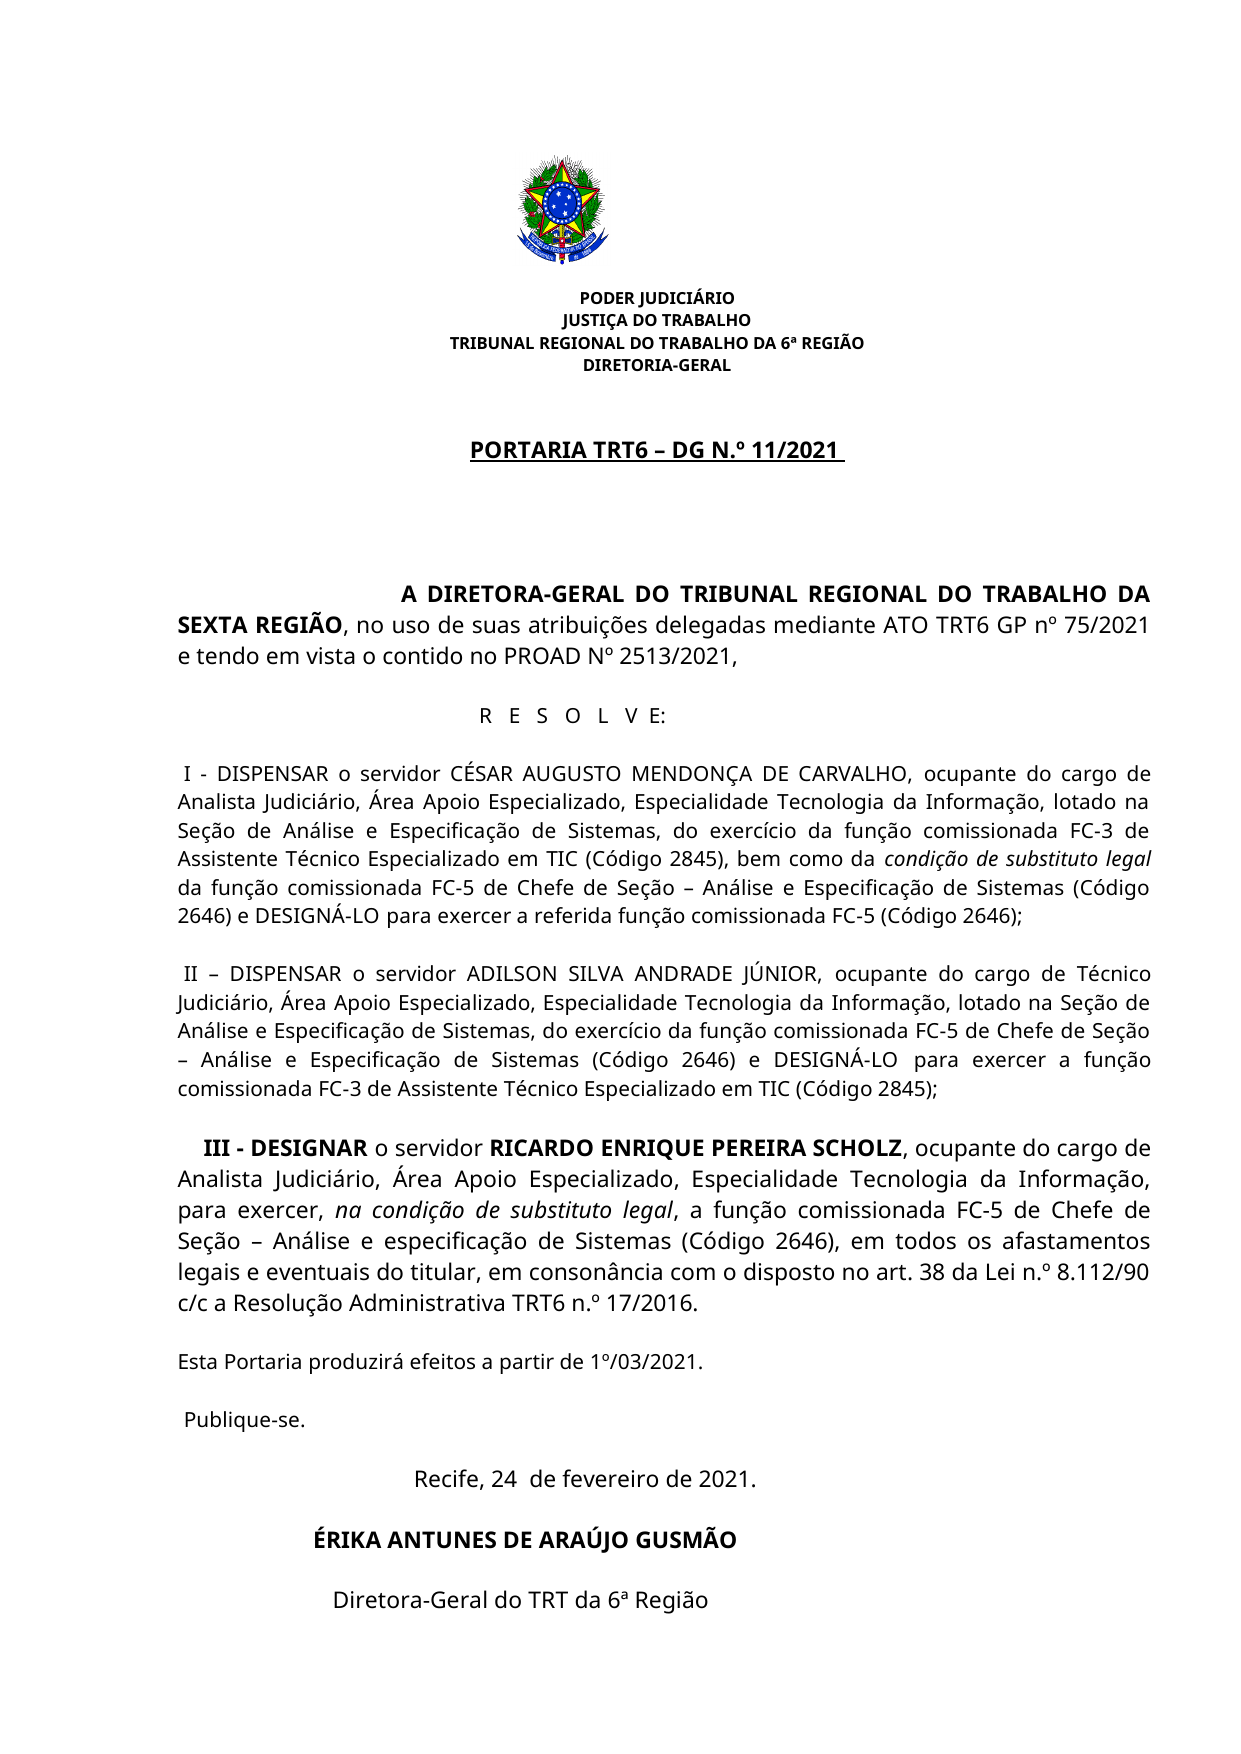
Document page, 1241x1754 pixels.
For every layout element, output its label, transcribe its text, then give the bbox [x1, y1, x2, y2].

text JUSTIÇA DO TRABALHO [177, 309, 1137, 332]
text A DIRETORA-GERAL DO TRIBUNAL REGIONAL DO TRABALHO DA SEXTA REGIÃO, no uso de suas atribuições delegadas mediante ATO TRT6 GP nº 75/2021 e tendo em vista o contido no PROAD Nº 2513/2021, [177, 578, 1152, 671]
text I - DISPENSAR o servidor CÉSAR AUGUSTO MENDONÇA DE CARVALHO, ocupante do cargo de Analista Judiciário, Área Apoio Especializado, Especialidade Tecnologia da Informação, lotado na Seção de Análise e Especificação de Sistemas, do exercício da função comissionada FC-3 de Assistente Técnico Especializado em TIC (Código 2845), bem como da condição de substituto legal da função comissionada FC-5 de Chefe de Seção – Análise e Especificação de Sistemas (Código 2646) e DESIGNÁ-LO para exercer a referida função comissionada FC-5 (Código 2646); [177, 758, 1152, 930]
text III - DESIGNAR o servidor RICARDO ENRIQUE PEREIRA SCHOLZ, ocupante do cargo de Analista Judiciário, Área Apoio Especializado, Especialidade Tecnologia da Informação, para exercer, na condição de substituto legal, a função comissionada FC-5 de Chefe de Seção – Análise e especificação de Sistemas (Código 2646), em todos os afastamentos legais e eventuais do titular, em consonância com o disposto no art. 38 da Lei n.º 8.112/90 c/c a Resolução Administrativa TRT6 n.º 17/2016. [177, 1131, 1152, 1318]
picture [512, 152, 611, 266]
text ÉRIKA ANTUNES DE ARAÚJO GUSMÃO [177, 1524, 1152, 1555]
text TRIBUNAL REGIONAL DO TRABALHO DA 6ª REGIÃO [177, 332, 1137, 354]
text Recife, 24 de fevereiro de 2021. [177, 1463, 1152, 1494]
text R E S O L V E: [177, 701, 1152, 729]
text PODER JUDICIÁRIO [177, 287, 1137, 309]
text PORTARIA TRT6 – DG N.º 11/2021 [177, 434, 1137, 465]
text Publique-se. [177, 1405, 1152, 1434]
text DIRETORIA-GERAL [177, 354, 1137, 377]
text Esta Portaria produzirá efeitos a partir de 1º/03/2021. [177, 1347, 1152, 1376]
text II – DISPENSAR o servidor ADILSON SILVA ANDRADE JÚNIOR, ocupante do cargo de Técnico Judiciário, Área Apoio Especializado, Especialidade Tecnologia da Informação, lotado na Seção de Análise e Especificação de Sistemas, do exercício da função comissionada FC-5 de Chefe de Seção – Análise e Especificação de Sistemas (Código 2646) e DESIGNÁ-LO para exercer a função comissionada FC-3 de Assistente Técnico Especializado em TIC (Código 2845); [177, 959, 1152, 1102]
text Diretora-Geral do TRT da 6ª Região [177, 1584, 1152, 1615]
